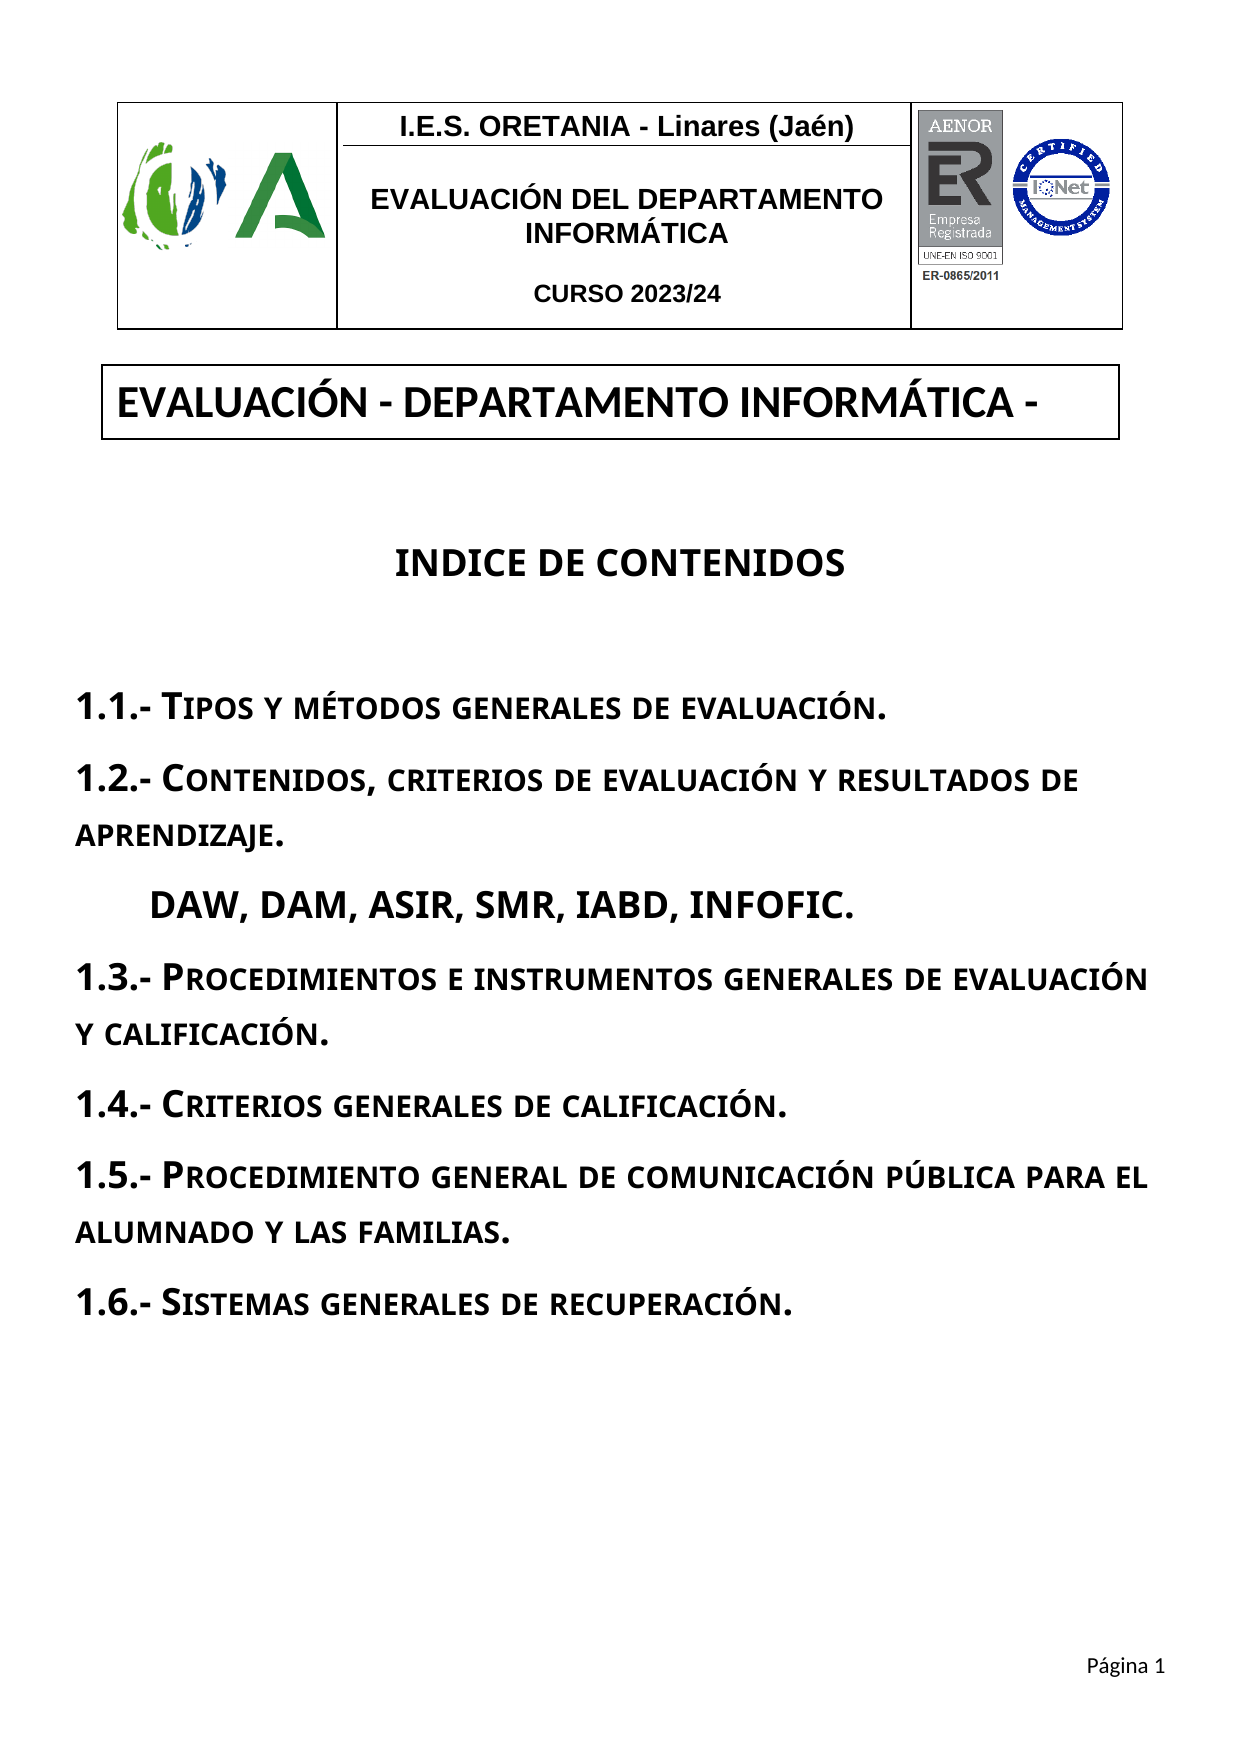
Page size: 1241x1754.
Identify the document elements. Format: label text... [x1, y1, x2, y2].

text 1.6.- Sistemas generales de recuperación. [75, 1276, 1165, 1327]
text 1.1.- Tipos y métodos generales de evaluación. [75, 679, 1165, 731]
text EVALUACIÓN - DEPARTAMENTO INFORMÁTICA - [117, 373, 1104, 429]
text 1.3.- Procedimientos e instrumentos generales de evaluación y calificación. [75, 950, 1165, 1056]
text 1.5.- Procedimiento general de comunicación pública para el alumnado y las familias. [75, 1149, 1165, 1255]
text 1.4.- Criterios generales de calificación. [75, 1077, 1165, 1128]
text DAW, DAM, ASIR, SMR, IABD, INFOFIC. [75, 878, 1165, 929]
text INDICE DE CONTENIDOS [75, 536, 1165, 587]
text 1.2.- Contenidos, criterios de evaluación y resultados de aprendizaje. [75, 751, 1165, 857]
picture [120, 142, 333, 251]
picture [916, 109, 1111, 286]
